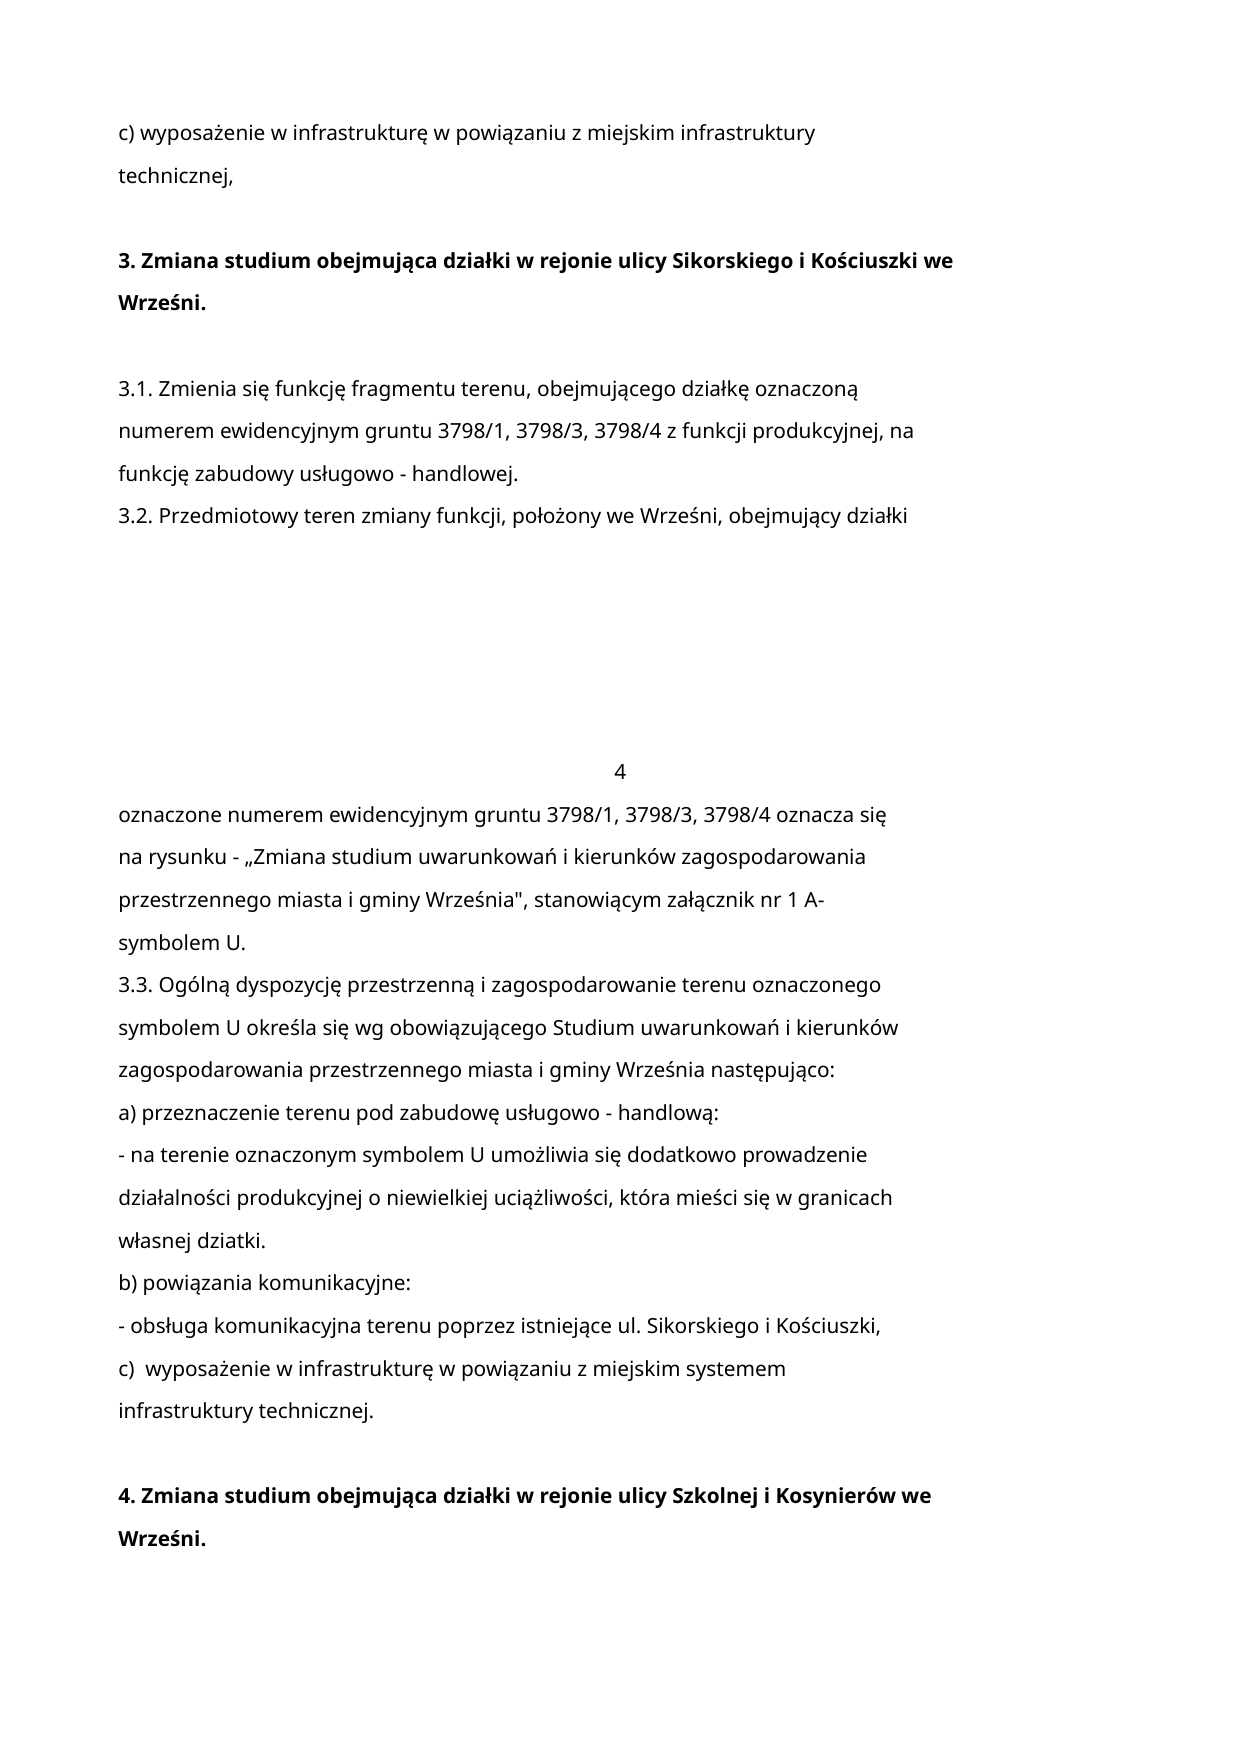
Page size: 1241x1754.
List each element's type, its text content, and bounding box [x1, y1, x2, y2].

text technicznej, [118, 161, 1122, 189]
text - na terenie oznaczonym symbolem U umożliwia się dodatkowo prowadzenie [118, 1141, 1122, 1169]
text c) wyposażenie w infrastrukturę w powiązaniu z miejskim systemem [118, 1354, 1122, 1382]
text b) powiązania komunikacyjne: [118, 1268, 1122, 1297]
text - obsługa komunikacyjna terenu poprzez istniejące ul. Sikorskiego i Kościuszki, [118, 1311, 1122, 1339]
text własnej dziatki. [118, 1226, 1122, 1254]
text oznaczone numerem ewidencyjnym gruntu 3798/1, 3798/3, 3798/4 oznacza się [118, 800, 1122, 828]
text zagospodarowania przestrzennego miasta i gminy Września następująco: [118, 1055, 1122, 1084]
text przestrzennego miasta i gminy Września", stanowiącym załącznik nr 1 A- [118, 885, 1122, 913]
text numerem ewidencyjnym gruntu 3798/1, 3798/3, 3798/4 z funkcji produkcyjnej, na [118, 416, 1122, 445]
text 3. Zmiana studium obejmująca działki w rejonie ulicy Sikorskiego i Kościuszki we [118, 246, 1122, 274]
text 3.2. Przedmiotowy teren zmiany funkcji, położony we Wrześni, obejmujący działki [118, 502, 1122, 530]
text 4. Zmiana studium obejmująca działki w rejonie ulicy Szkolnej i Kosynierów we [118, 1481, 1122, 1510]
text a) przeznaczenie terenu pod zabudowę usługowo - handlową: [118, 1098, 1122, 1126]
text symbolem U określa się wg obowiązującego Studium uwarunkowań i kierunków [118, 1013, 1122, 1041]
text 3.3. Ogólną dyspozycję przestrzenną i zagospodarowanie terenu oznaczonego [118, 970, 1122, 999]
text c) wyposażenie w infrastrukturę w powiązaniu z miejskim infrastruktury [118, 118, 1122, 147]
text Wrześni. [118, 288, 1122, 317]
text 4 [118, 757, 1122, 786]
text działalności produkcyjnej o niewielkiej uciążliwości, która mieści się w granicach [118, 1183, 1122, 1212]
text infrastruktury technicznej. [118, 1396, 1122, 1425]
text na rysunku - „Zmiana studium uwarunkowań i kierunków zagospodarowania [118, 842, 1122, 871]
text 3.1. Zmienia się funkcję fragmentu terenu, obejmującego działkę oznaczoną [118, 374, 1122, 402]
text funkcję zabudowy usługowo - handlowej. [118, 459, 1122, 487]
text symbolem U. [118, 928, 1122, 956]
text Wrześni. [118, 1524, 1122, 1552]
